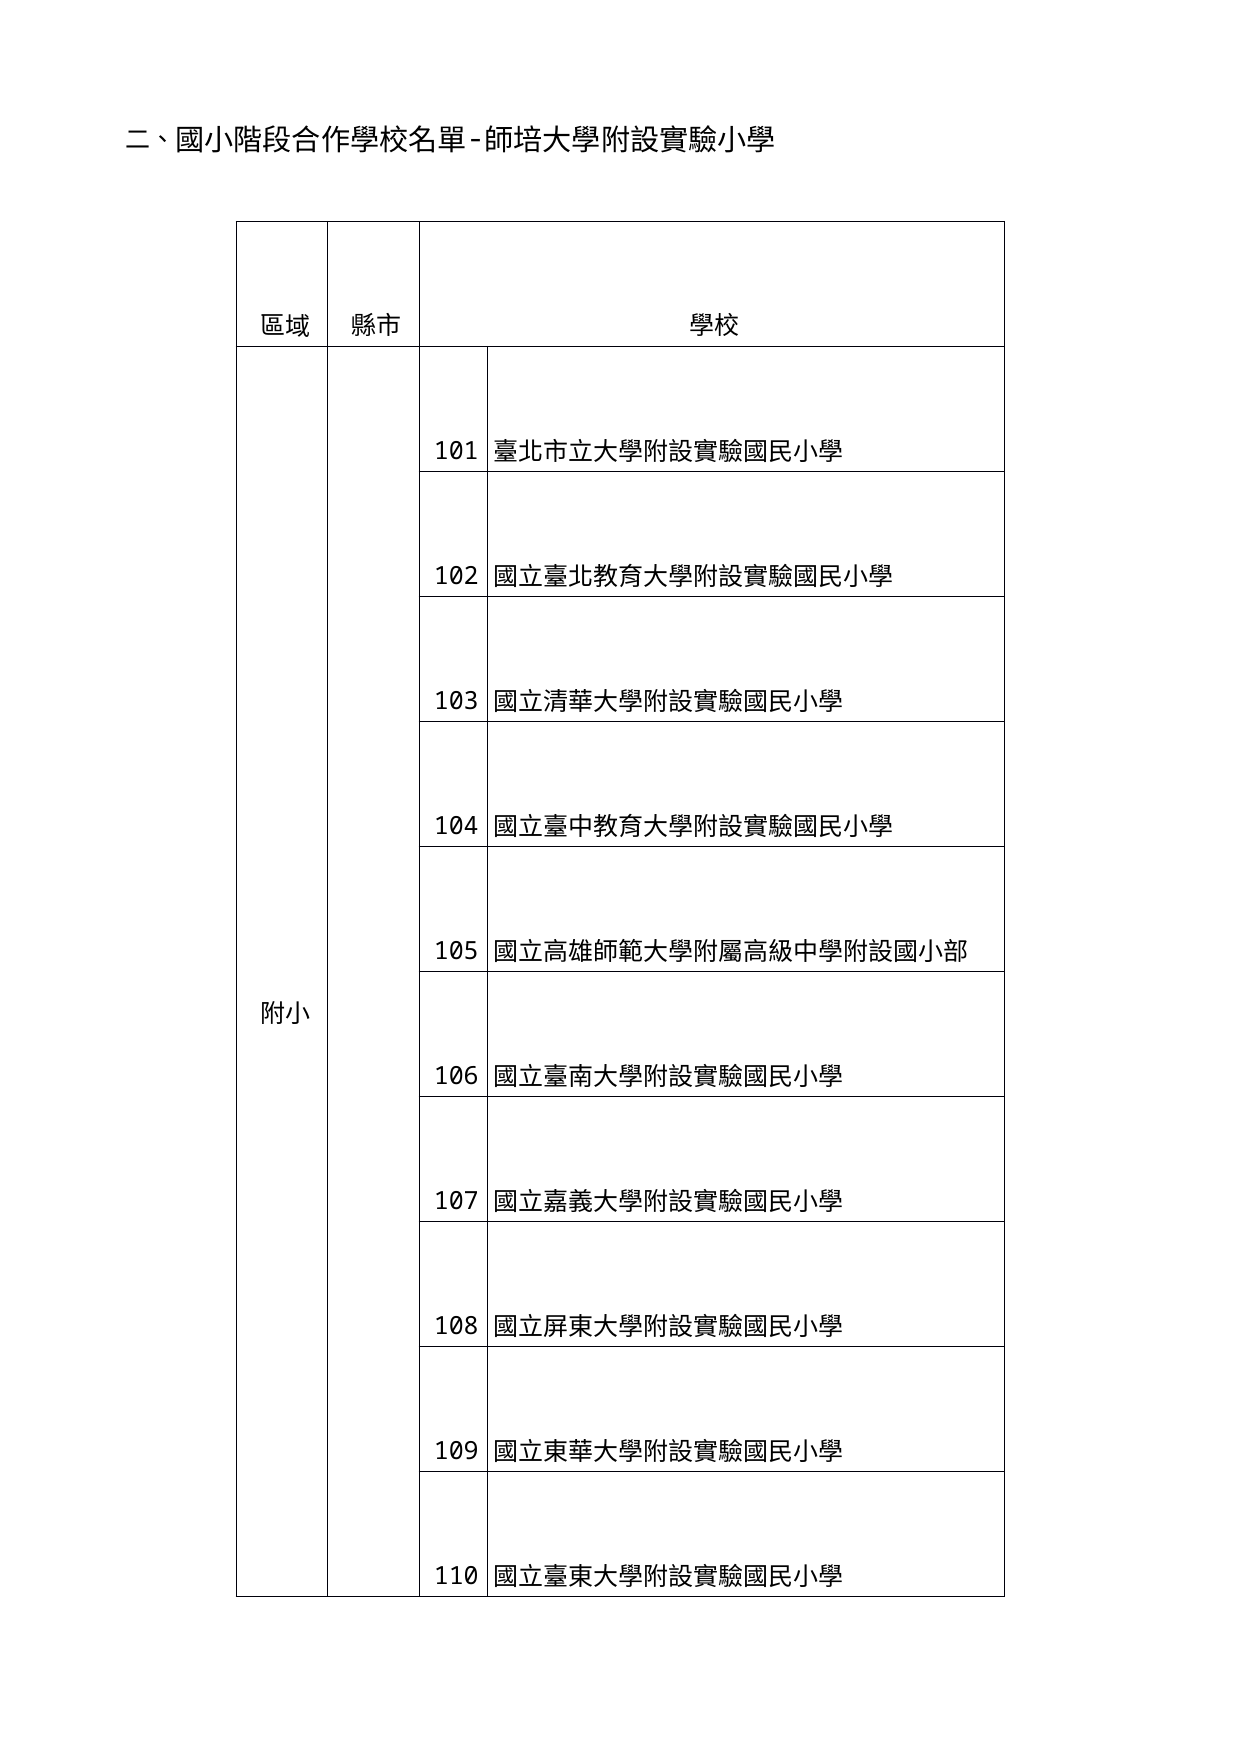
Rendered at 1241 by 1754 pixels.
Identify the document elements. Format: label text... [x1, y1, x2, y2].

list 國小階段合作學校名單-師培大學附設實驗小學 [125, 96, 1165, 158]
table_cell [328, 347, 419, 1596]
table_cell 國立臺中教育大學附設實驗國民小學 [488, 722, 1004, 846]
table_header 縣市 [328, 222, 419, 346]
table_cell 104 [420, 722, 487, 846]
table_cell 附小 [237, 347, 327, 1596]
table_cell 107 [420, 1097, 487, 1221]
table_cell 國立臺南大學附設實驗國民小學 [488, 972, 1004, 1096]
table_cell 110 [420, 1472, 487, 1596]
table_cell 國立清華大學附設實驗國民小學 [488, 597, 1004, 721]
table_cell 臺北市立大學附設實驗國民小學 [488, 347, 1004, 471]
table_cell 101 [420, 347, 487, 471]
table_cell 國立臺東大學附設實驗國民小學 [488, 1472, 1004, 1596]
table_cell 國立嘉義大學附設實驗國民小學 [488, 1097, 1004, 1221]
table_cell 國立臺北教育大學附設實驗國民小學 [488, 472, 1004, 596]
table_cell 102 [420, 472, 487, 596]
table_cell 103 [420, 597, 487, 721]
table_cell 國立高雄師範大學附屬高級中學附設國小部 [488, 847, 1004, 971]
table_cell 106 [420, 972, 487, 1096]
table_cell 國立屏東大學附設實驗國民小學 [488, 1222, 1004, 1346]
table_header 區域 [237, 222, 327, 346]
table_cell 國立東華大學附設實驗國民小學 [488, 1347, 1004, 1471]
table_header 學校 [420, 222, 1004, 346]
table_cell 105 [420, 847, 487, 971]
table_cell 109 [420, 1347, 487, 1471]
table_cell 108 [420, 1222, 487, 1346]
